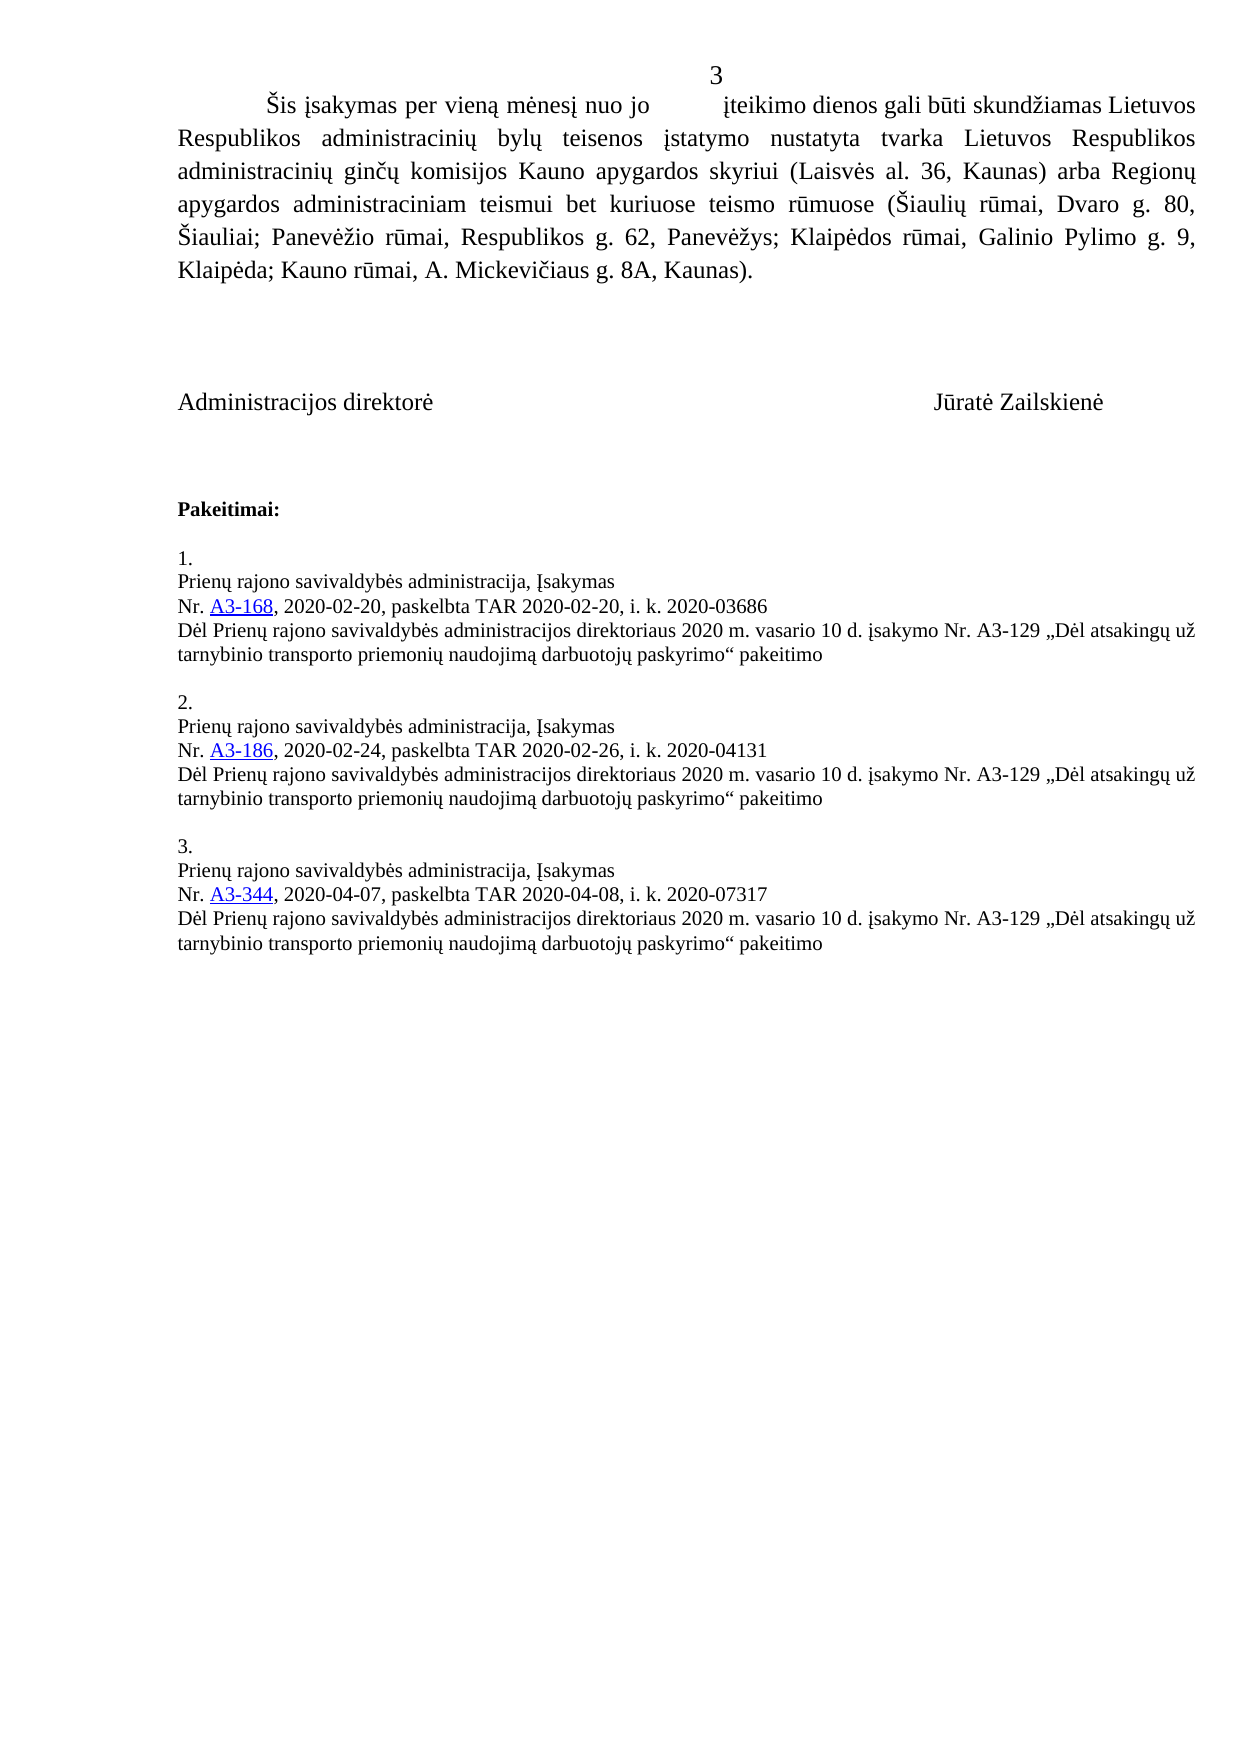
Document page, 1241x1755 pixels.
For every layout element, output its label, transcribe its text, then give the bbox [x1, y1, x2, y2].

text 2. [177, 690, 1196, 714]
text Prienų rajono savivaldybės administracija, Įsakymas [177, 858, 1196, 882]
text Administracijos direktorė Jūratė Zailskienė [177, 387, 1196, 416]
text Šis įsakymas per vieną mėnesį nuo jo įteikimo dienos gali būti skundžiamas Lietuvos Respublikos administracinių bylų teisenos įstatymo nustatyta tvarka Lietuvos Respublikos administracinių ginčų komisijos Kauno apygardos skyriui (Laisvės al. 36, Kaunas) arba Regionų apygardos administraciniam teismui bet kuriuose teismo rūmuose (Šiaulių rūmai, Dvaro g. 80, Šiauliai; Panevėžio rūmai, Respublikos g. 62, Panevėžys; Klaipėdos rūmai, Galinio Pylimo g. 9, Klaipėda; Kauno rūmai, A. Mickevičiaus g. 8A, Kaunas). [177, 90, 1196, 284]
text Dėl Prienų rajono savivaldybės administracijos direktoriaus 2020 m. vasario 10 d. įsakymo Nr. A3-129 „Dėl atsakingų už tarnybinio transporto priemonių naudojimą darbuotojų paskyrimo“ pakeitimo [177, 762, 1196, 810]
text 3. [177, 834, 1196, 858]
text Pakeitimai: [177, 497, 1196, 521]
text Prienų rajono savivaldybės administracija, Įsakymas [177, 714, 1196, 738]
text Dėl Prienų rajono savivaldybės administracijos direktoriaus 2020 m. vasario 10 d. įsakymo Nr. A3-129 „Dėl atsakingų už tarnybinio transporto priemonių naudojimą darbuotojų paskyrimo“ pakeitimo [177, 618, 1196, 666]
text Prienų rajono savivaldybės administracija, Įsakymas [177, 569, 1196, 593]
text Dėl Prienų rajono savivaldybės administracijos direktoriaus 2020 m. vasario 10 d. įsakymo Nr. A3-129 „Dėl atsakingų už tarnybinio transporto priemonių naudojimą darbuotojų paskyrimo“ pakeitimo [177, 906, 1196, 954]
text Nr. A3-168, 2020-02-20, paskelbta TAR 2020-02-20, i. k. 2020-03686 [177, 593, 1196, 618]
text 1. [177, 545, 1196, 569]
text Nr. A3-344, 2020-04-07, paskelbta TAR 2020-04-08, i. k. 2020-07317 [177, 882, 1196, 906]
text Nr. A3-186, 2020-02-24, paskelbta TAR 2020-02-26, i. k. 2020-04131 [177, 738, 1196, 762]
